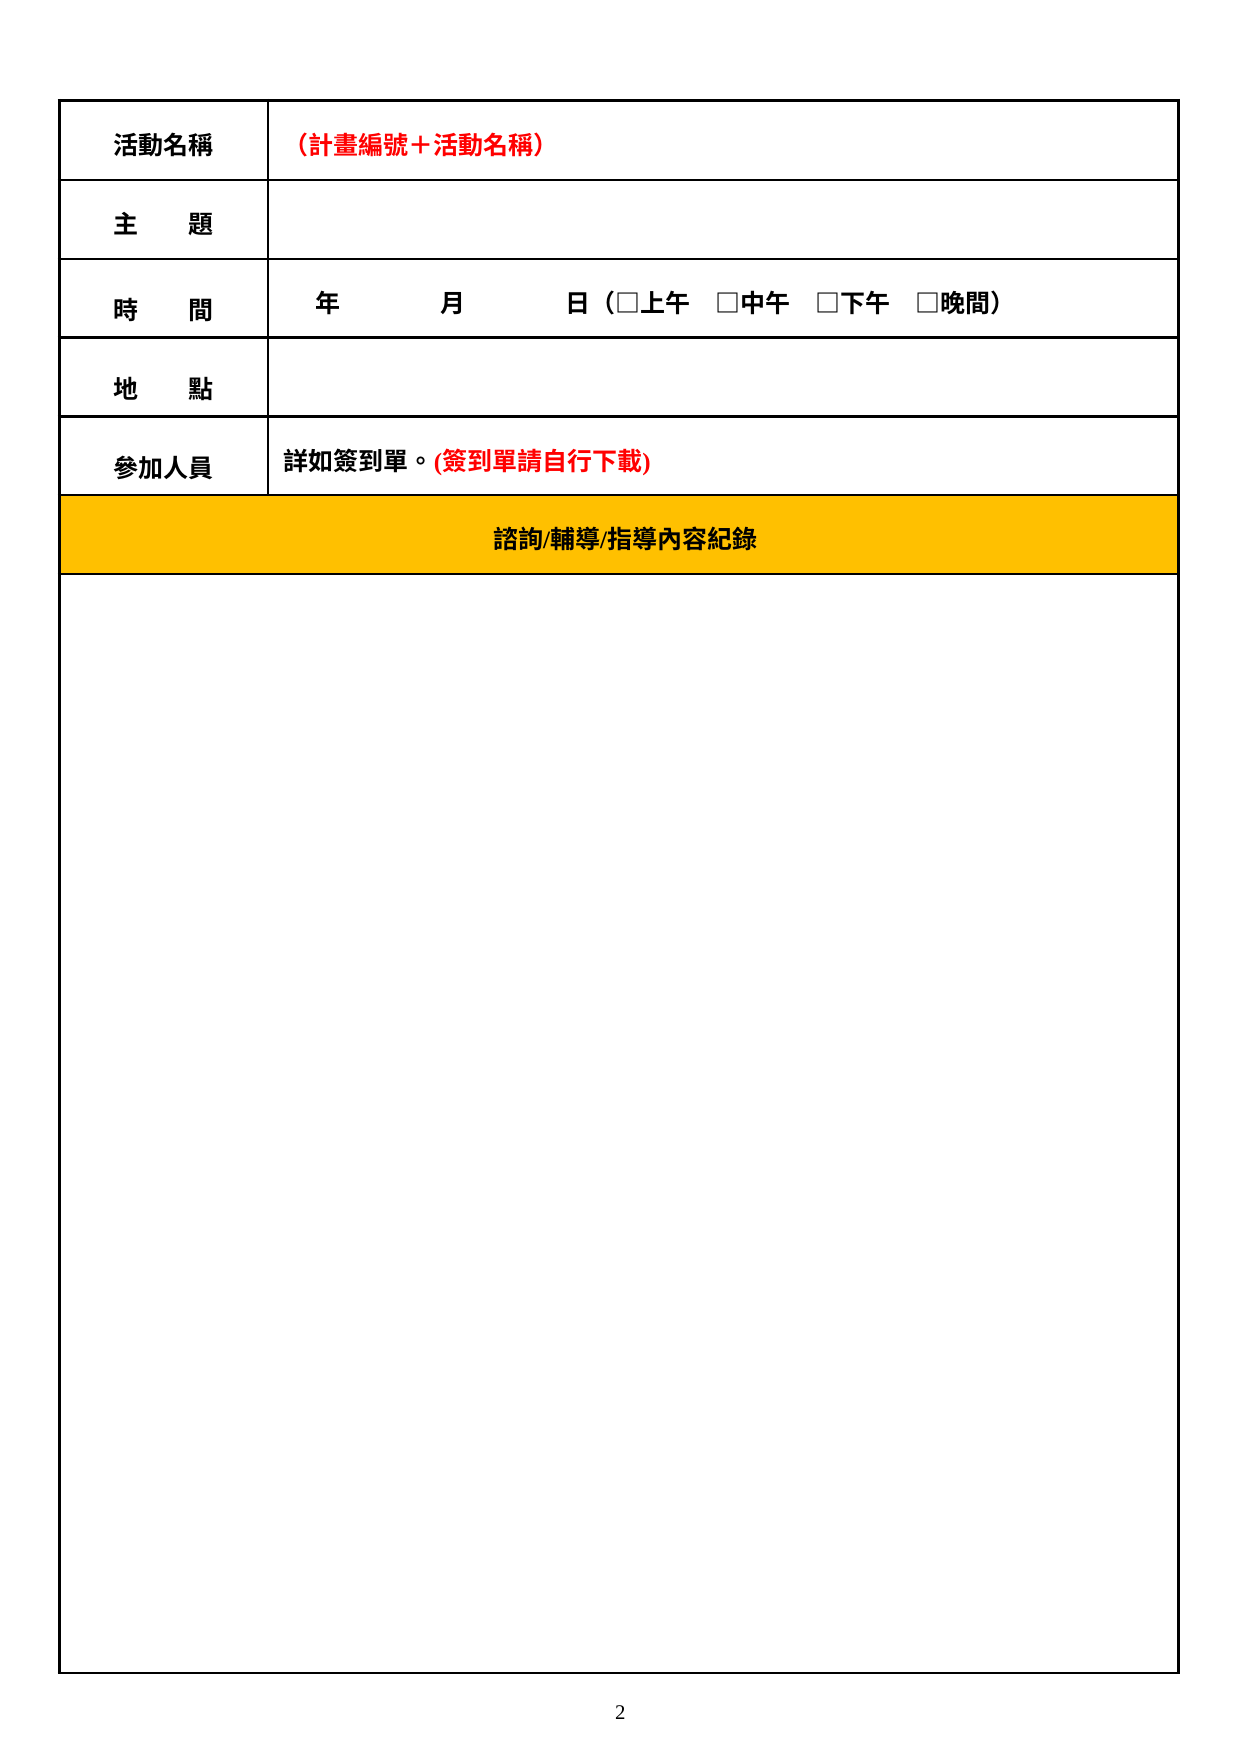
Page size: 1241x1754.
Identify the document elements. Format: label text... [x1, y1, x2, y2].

table_cell 地 點 [61, 339, 267, 415]
table_cell 詳如簽到單。(簽到單請自行下載) [269, 418, 1177, 494]
table_cell 年 月 日（□上午 □中午 □下午 □晚間） [269, 260, 1177, 336]
table_cell [61, 575, 1177, 1672]
table_cell 參加人員 [61, 418, 267, 494]
table_cell 時 間 [61, 260, 267, 336]
table_header （計畫編號＋活動名稱） [269, 102, 1177, 179]
table_header 活動名稱 [61, 102, 267, 179]
table_cell 諮詢/輔導/指導內容紀錄 [61, 496, 1177, 573]
table_cell 主 題 [61, 181, 267, 258]
table_cell [269, 339, 1177, 415]
table_cell [269, 181, 1177, 258]
